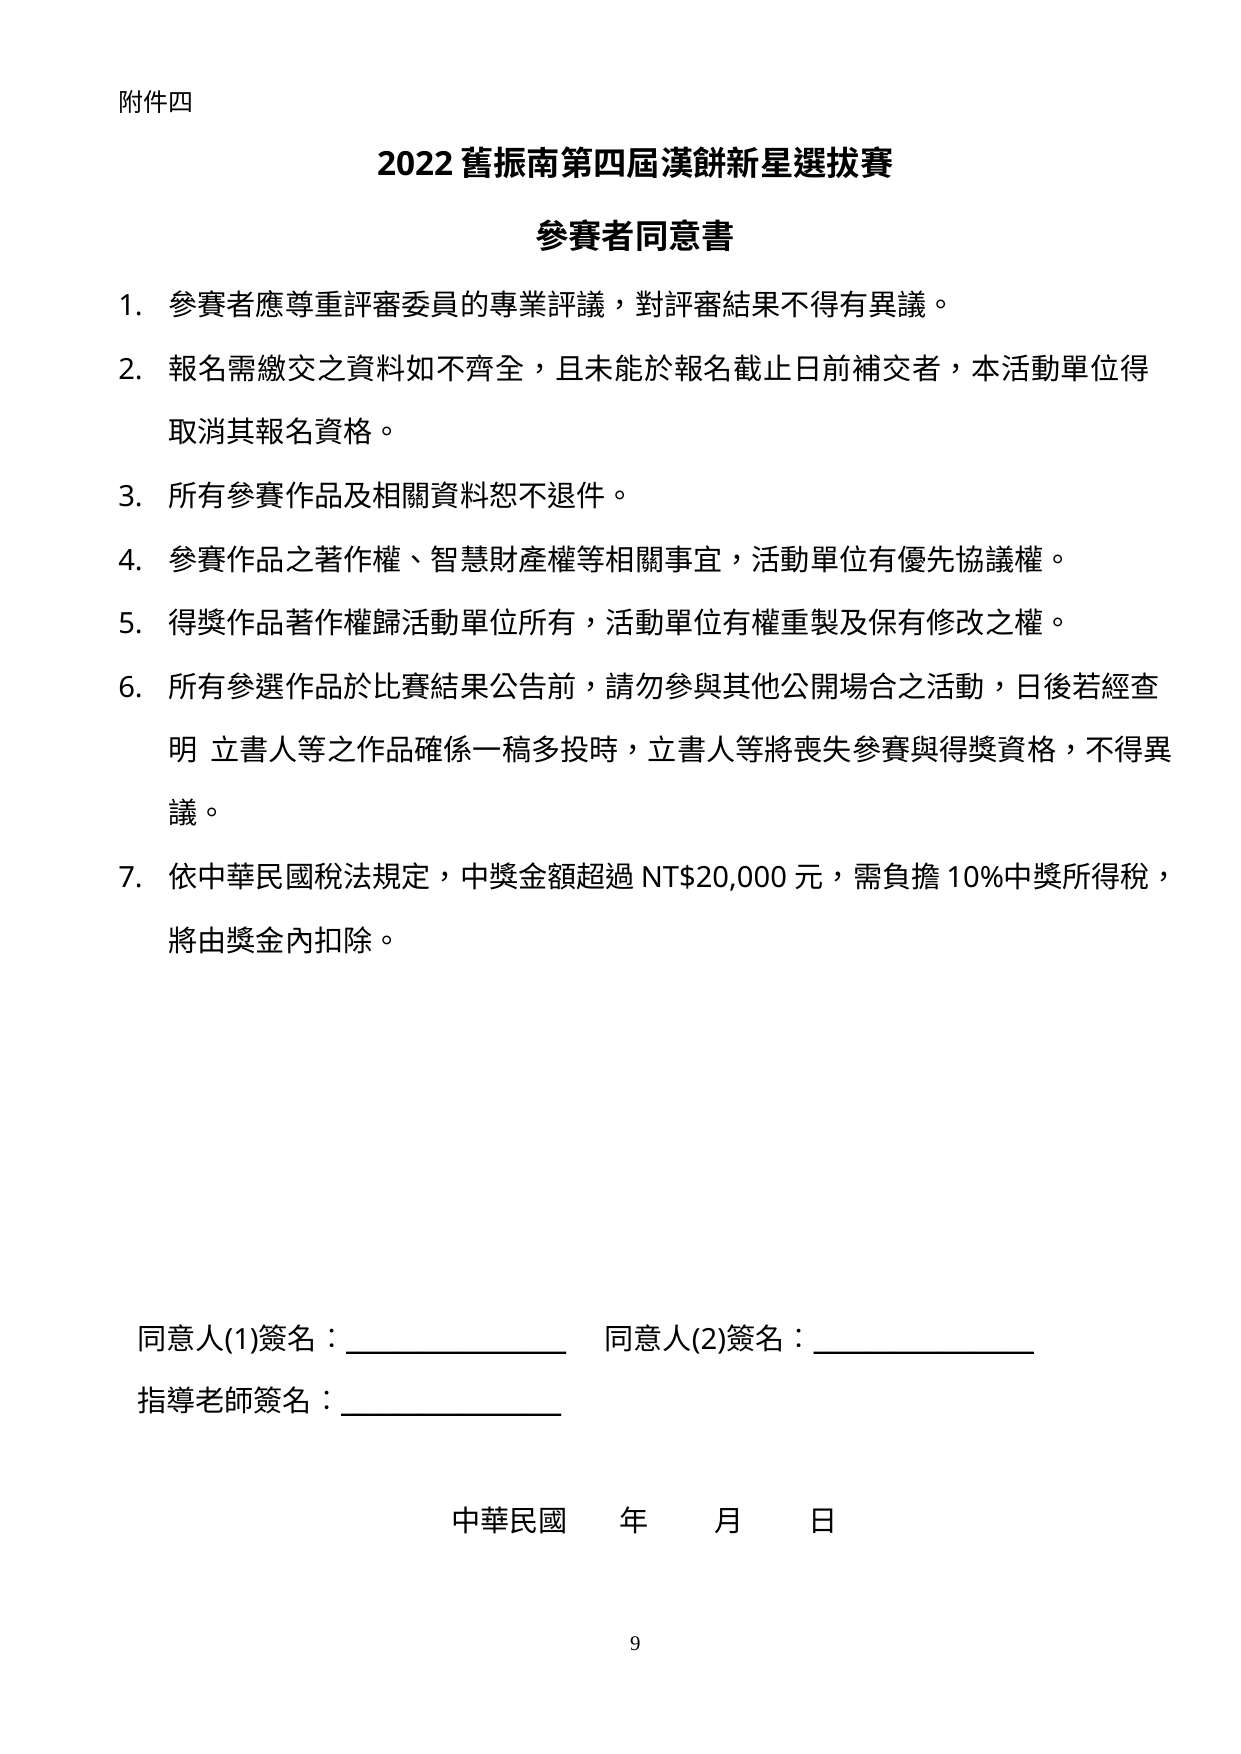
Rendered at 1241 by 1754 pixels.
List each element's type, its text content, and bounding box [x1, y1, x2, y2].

text 2022舊振南第四屆漢餅新星選拔賽 [118, 137, 1152, 186]
text 指導老師簽名︰_________________ [137, 1377, 1152, 1420]
text 附件四 [118, 83, 1152, 119]
list 所有參賽作品及相關資料恕不退件。 [118, 472, 1152, 515]
list 參賽者應尊重評審委員的專業評議，對評審結果不得有異議。 [118, 282, 1224, 324]
text 中華民國 年 月 日 [137, 1497, 1152, 1540]
text 同意人(1)簽名︰_________________ 同意人(2)簽名︰_________________ [137, 1316, 1152, 1358]
list 得獎作品著作權歸活動單位所有，活動單位有權重製及保有修改之權。 [118, 599, 1224, 642]
list 報名需繳交之資料如不齊全，且未能於報名截止日前補交者，本活動單位得取消其報名資格。 [118, 346, 1152, 451]
list 參賽作品之著作權、智慧財產權等相關事宜，活動單位有優先協議權。 [118, 536, 1182, 578]
list 依中華民國稅法規定，中獎金額超過NT$20,000 元，需負擔10%中獎所得稅，將由獎金內扣除。 [118, 853, 1182, 959]
list 所有參選作品於比賽結果公告前，請勿參與其他公開場合之活動，日後若經查明 立書人等之作品確係一稿多投時，立書人等將喪失參賽與得獎資格，不得異議。 [118, 663, 1182, 832]
text 參賽者同意書 [118, 210, 1152, 258]
